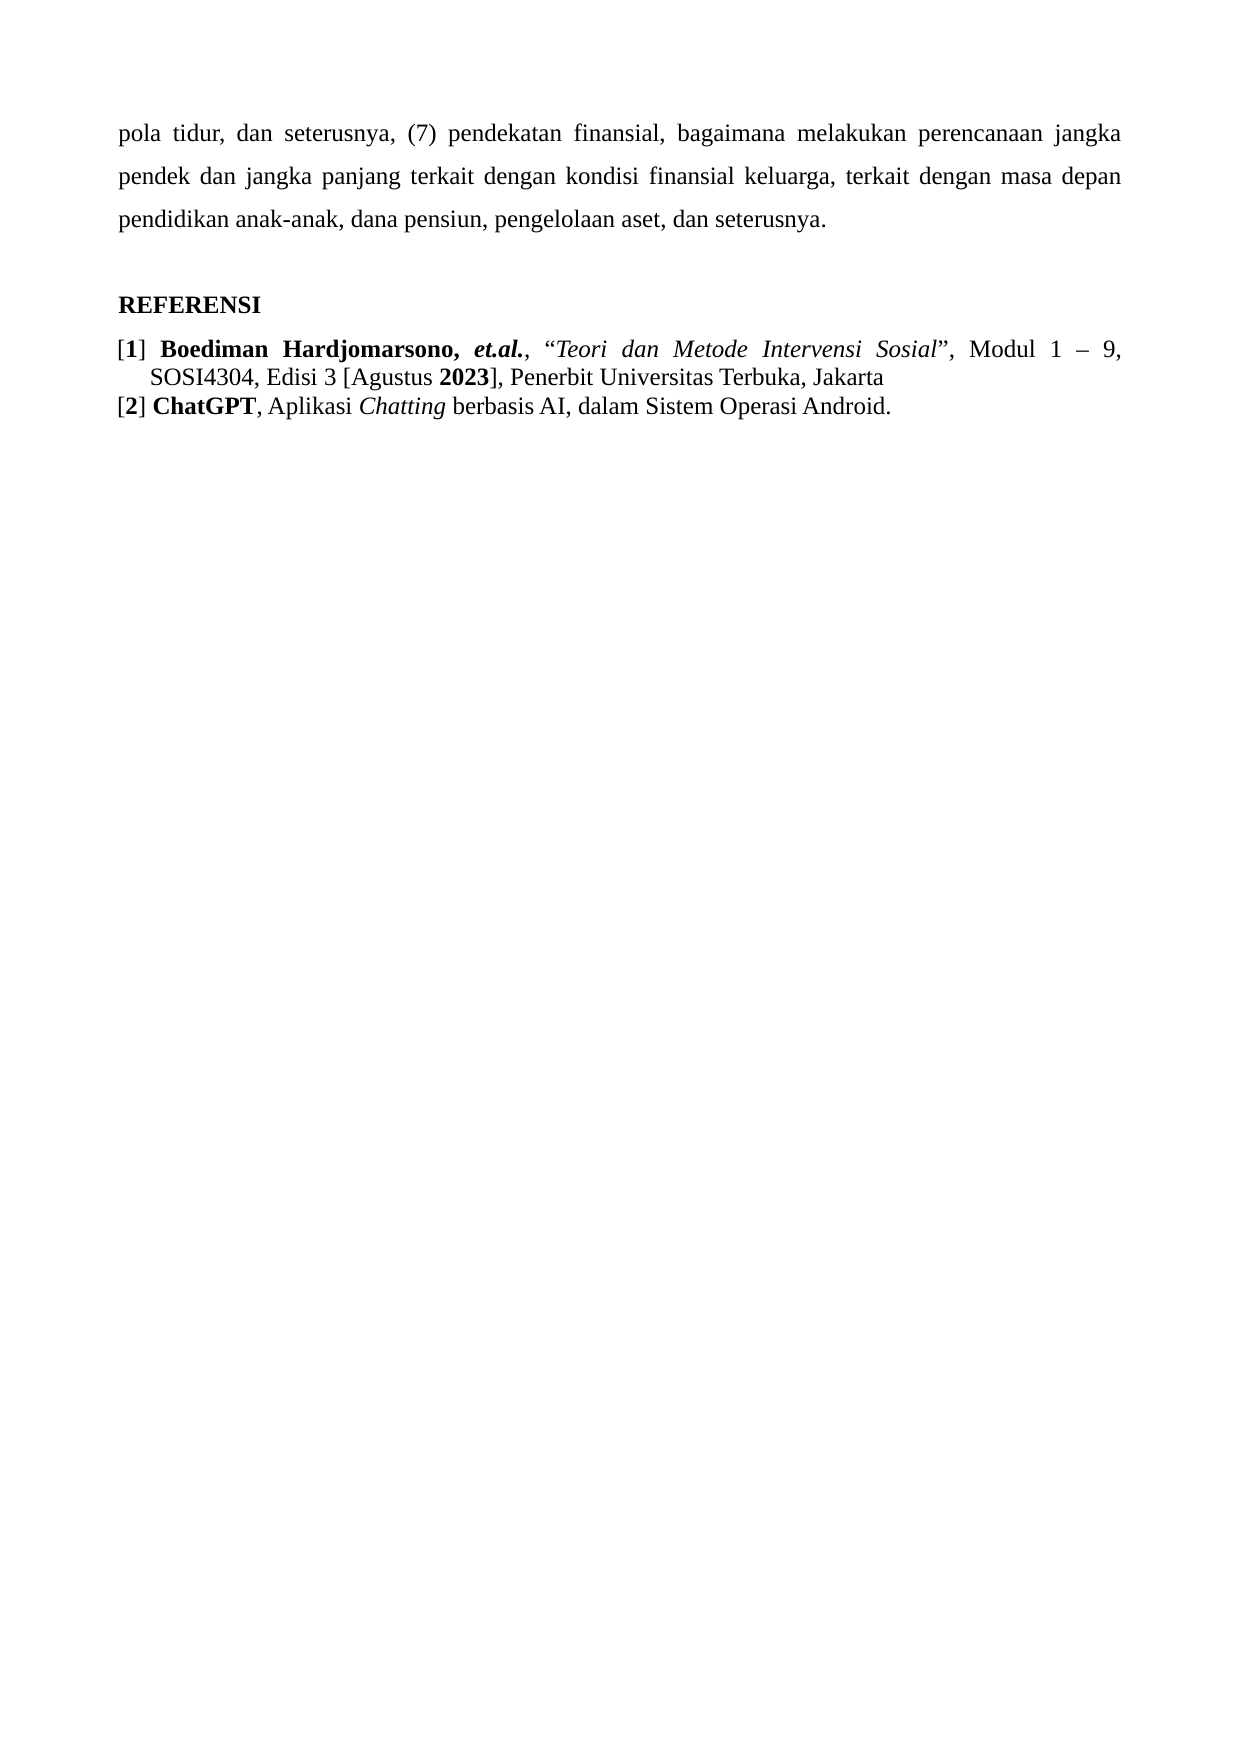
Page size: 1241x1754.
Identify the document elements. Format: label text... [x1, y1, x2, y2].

text REFERENSI [118, 291, 1122, 319]
text pola tidur, dan seterusnya, (7) pendekatan finansial, bagaimana melakukan perencanaan jangka pendek dan jangka panjang terkait dengan kondisi finansial keluarga, terkait dengan masa depan pendidikan anak-anak, dana pensiun, pengelolaan aset, dan seterusnya. [118, 118, 1122, 233]
text [1] Boediman Hardjomarsono, et.al., “Teori dan Metode Intervensi Sosial”, Modul 1 – 9, SOSI4304, Edisi 3 [Agustus 2023], Penerbit Universitas Terbuka, Jakarta [117, 334, 1122, 391]
text [2] ChatGPT, Aplikasi Chatting berbasis AI, dalam Sistem Operasi Android. [117, 391, 1122, 420]
